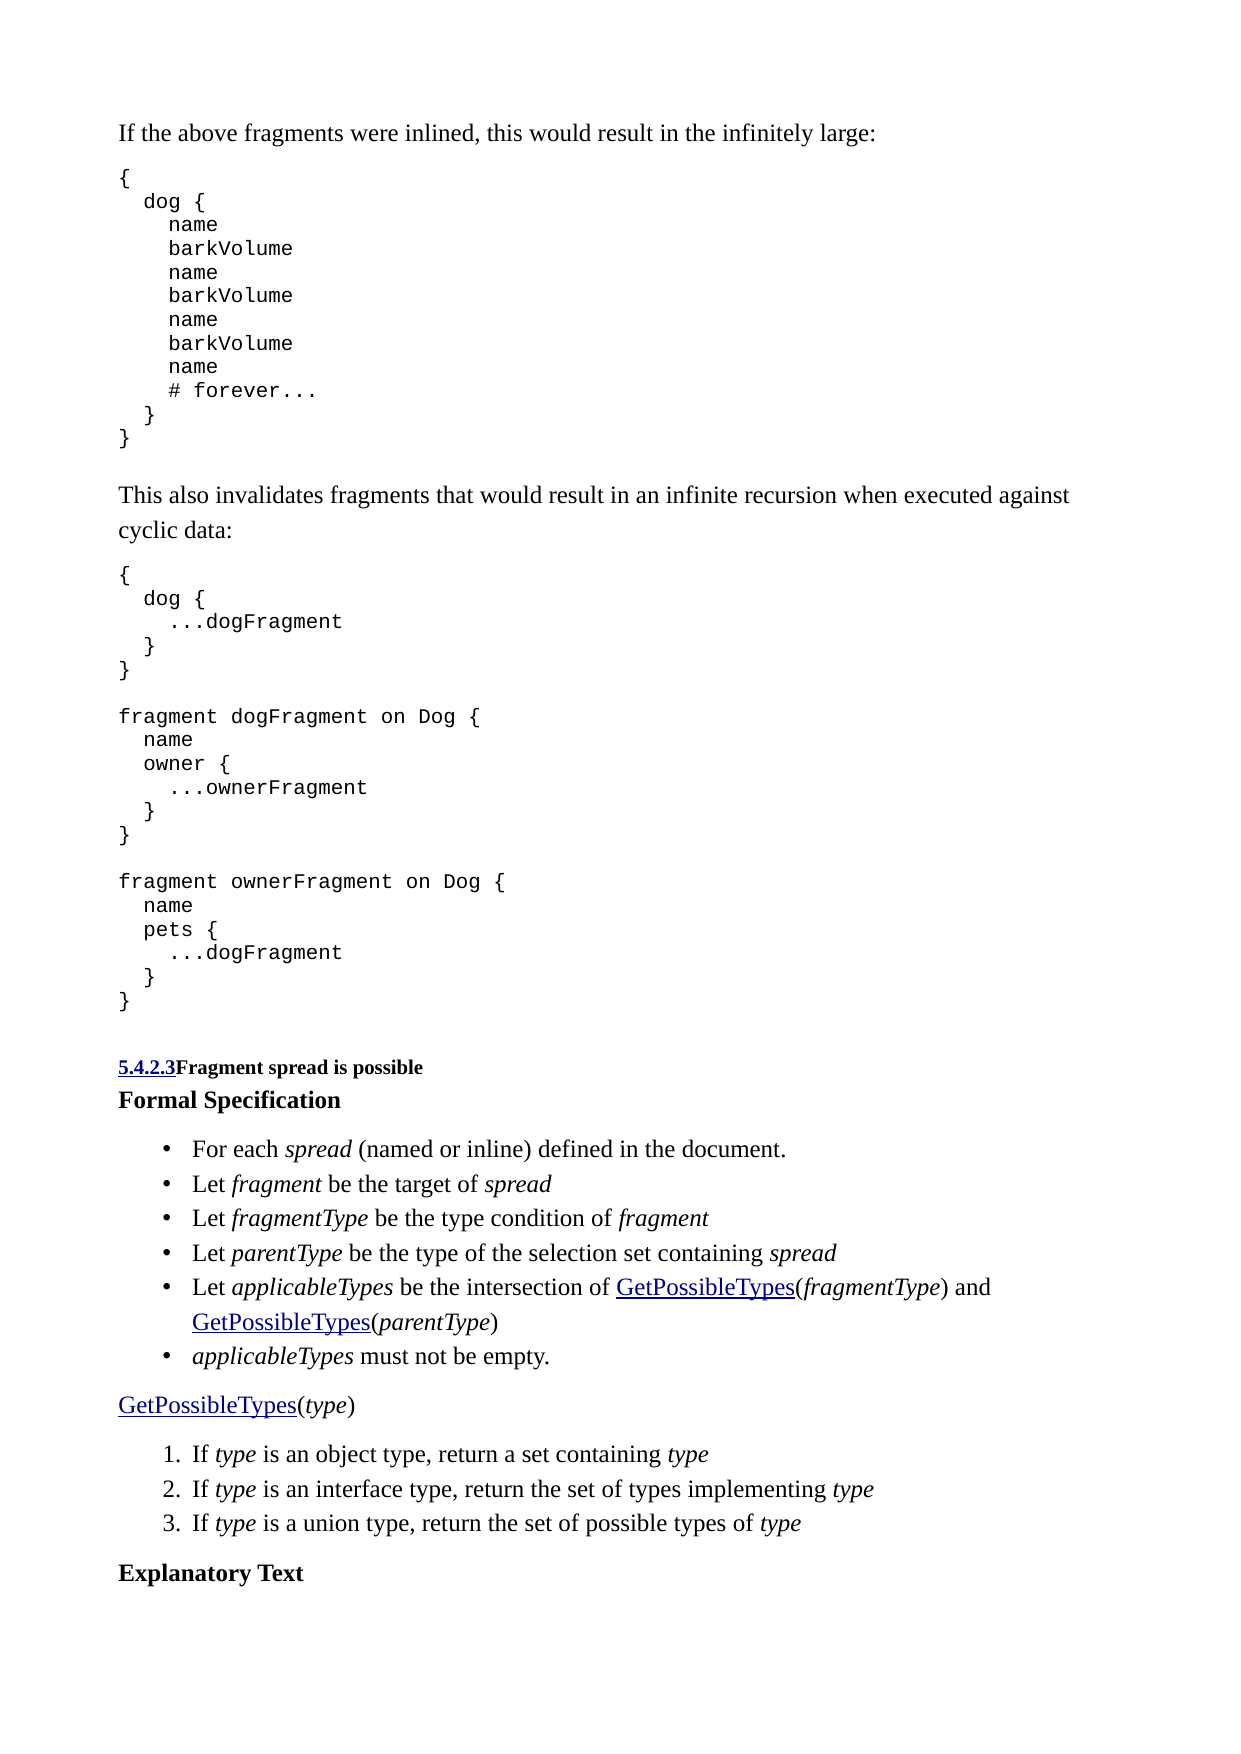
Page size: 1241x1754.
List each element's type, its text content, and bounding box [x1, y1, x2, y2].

text ...ownerFragment [118, 777, 1122, 800]
text } [118, 800, 1122, 824]
text } [118, 427, 1122, 451]
text ...dogFragment [118, 611, 1122, 635]
text ...dogFragment [118, 942, 1122, 966]
text } [118, 824, 1122, 848]
list applicableTypes must not be empty. [162, 1341, 1122, 1370]
text name [118, 309, 1122, 333]
text barkVolume [118, 285, 1122, 309]
list Let fragmentType be the type condition of fragment [162, 1203, 1122, 1232]
list Let parentType be the type of the selection set containing spread [162, 1238, 1122, 1267]
text Explanatory Text [118, 1558, 1122, 1586]
text If the above fragments were inlined, this would result in the infinitely large: [118, 118, 1122, 147]
text owner { [118, 753, 1122, 777]
text Formal Specification [118, 1086, 1122, 1114]
text { [118, 564, 1122, 588]
text name [118, 262, 1122, 285]
text name [118, 895, 1122, 919]
list Let fragment be the target of spread [162, 1169, 1122, 1198]
text GetPossibleTypes(type) [118, 1391, 1122, 1419]
text fragment dogFragment on Dog { [118, 706, 1122, 729]
text } [118, 404, 1122, 427]
text barkVolume [118, 238, 1122, 262]
list If type is an interface type, return the set of types implementing type [162, 1474, 1122, 1503]
text fragment ownerFragment on Dog { [118, 871, 1122, 895]
text name [118, 356, 1122, 380]
text name [118, 214, 1122, 238]
text } [118, 635, 1122, 658]
text } [118, 658, 1122, 682]
list If type is an object type, return a set containing type [162, 1439, 1122, 1468]
text { [118, 167, 1122, 191]
text pets { [118, 919, 1122, 942]
text dog { [118, 191, 1122, 214]
text } [118, 989, 1122, 1013]
text # forever... [118, 380, 1122, 404]
text This also invalidates fragments that would result in an infinite recursion when executed against cyclic data: [118, 480, 1122, 544]
text name [118, 729, 1122, 753]
subtitle 5.4.2.3Fragment spread is possible [118, 1055, 1122, 1079]
text barkVolume [118, 333, 1122, 356]
list For each spread (named or inline) defined in the document. [162, 1134, 1122, 1163]
text dog { [118, 588, 1122, 611]
text } [118, 966, 1122, 989]
list Let applicableTypes be the intersection of GetPossibleTypes(fragmentType) and GetPossibleTypes(parentType) [162, 1272, 1122, 1336]
list If type is a union type, return the set of possible types of type [162, 1508, 1122, 1537]
